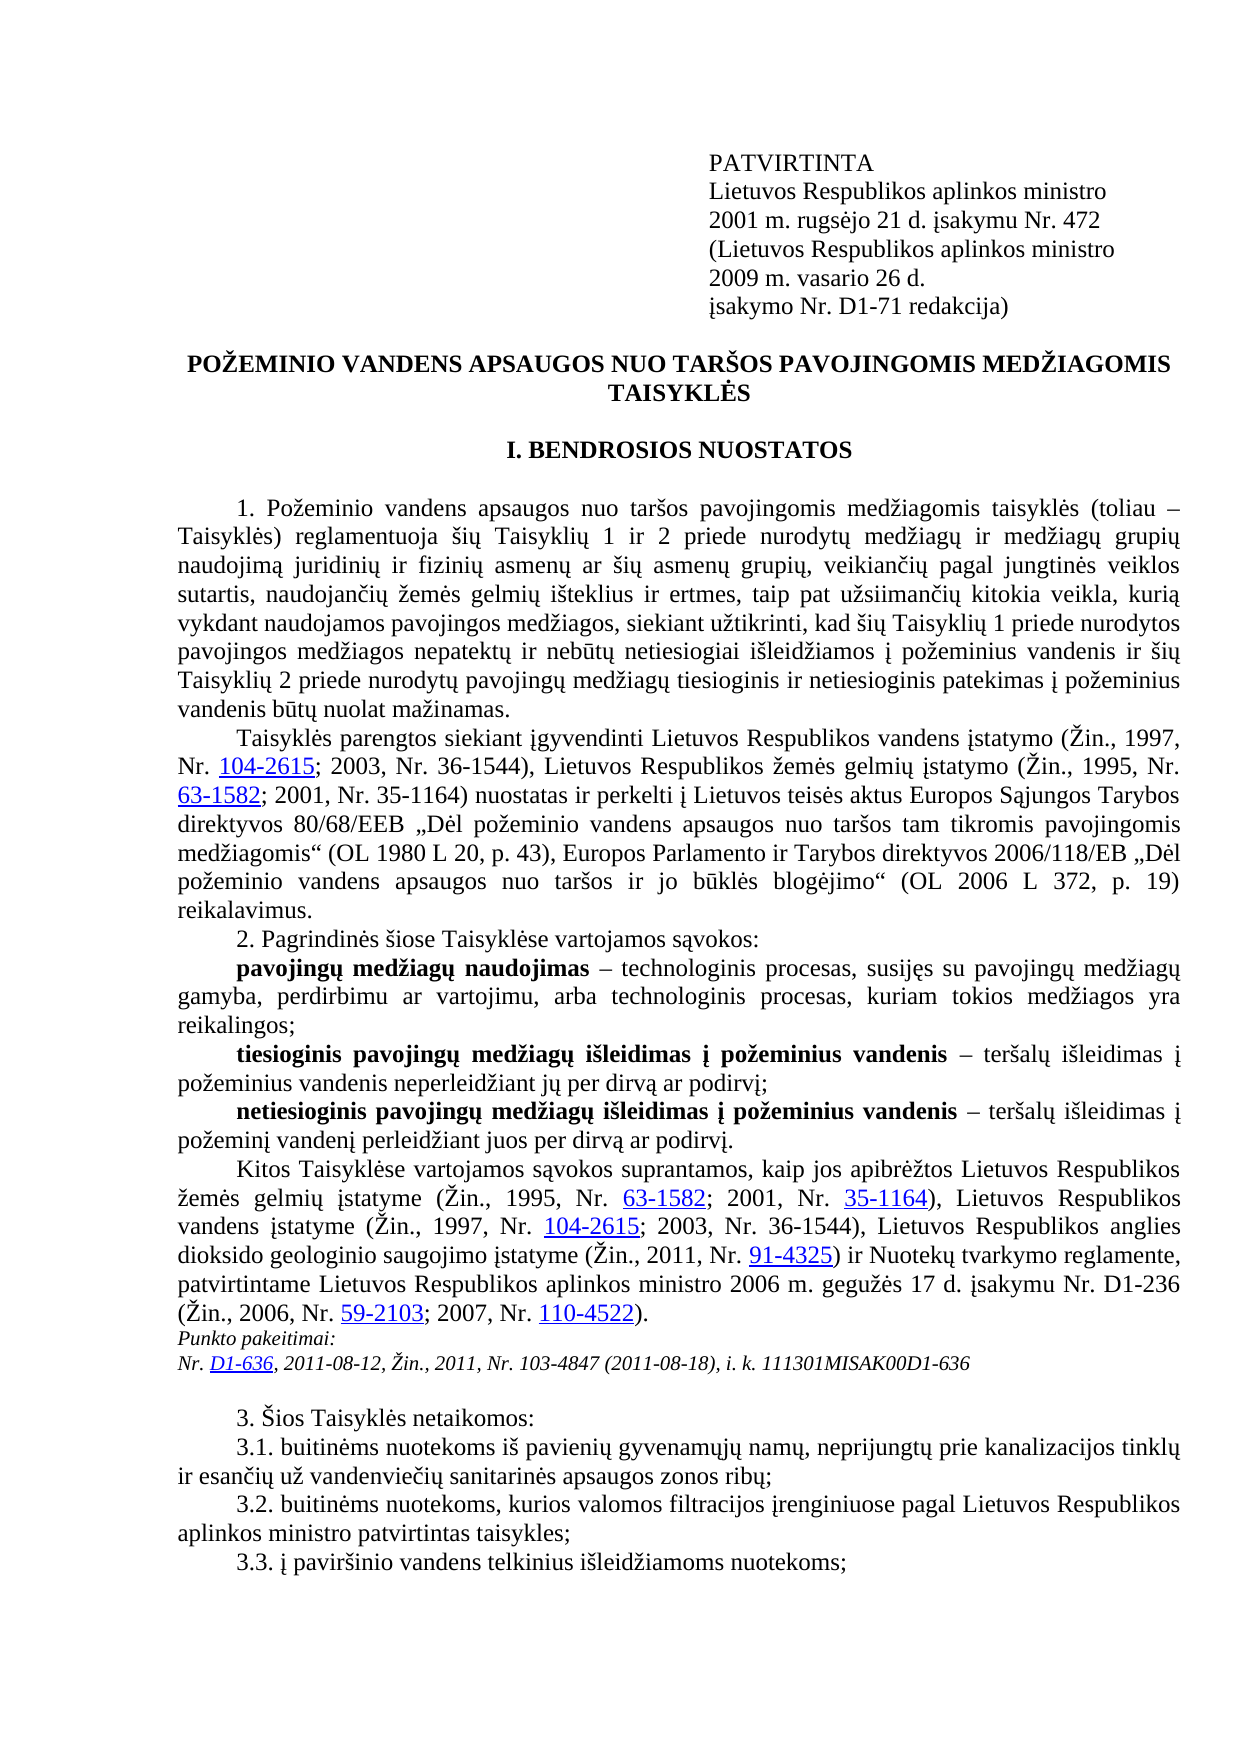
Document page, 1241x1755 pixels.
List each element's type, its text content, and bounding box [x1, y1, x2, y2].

text įsakymo Nr. D1-71 redakcija) [177, 291, 1181, 320]
text 3.2. buitinėms nuotekoms, kurios valomos filtracijos įrenginiuose pagal Lietuvos Respublikos aplinkos ministro patvirtintas taisykles; [177, 1489, 1181, 1547]
text Kitos Taisyklėse vartojamos sąvokos suprantamos, kaip jos apibrėžtos Lietuvos Respublikos žemės gelmių įstatyme (Žin., 1995, Nr. 63-1582; 2001, Nr. 35-1164), Lietuvos Respublikos vandens įstatyme (Žin., 1997, Nr. 104-2615; 2003, Nr. 36-1544), Lietuvos Respublikos anglies dioksido geologinio saugojimo įstatyme (Žin., 2011, Nr. 91-4325) ir Nuotekų tvarkymo reglamente, patvirtintame Lietuvos Respublikos aplinkos ministro 2006 m. gegužės 17 d. įsakymu Nr. D1-236 (Žin., 2006, Nr. 59-2103; 2007, Nr. 110-4522). [177, 1154, 1181, 1326]
text PATVIRTINTA [177, 148, 1181, 176]
text POŽEMINIO VANDENS APSAUGOS NUO TARŠOS PAVOJINGOMIS MEDŽIAGOMIS TAISYKLĖS [177, 349, 1181, 406]
text 2. Pagrindinės šiose Taisyklėse vartojamos sąvokos: [177, 924, 1181, 953]
text 2001 m. rugsėjo 21 d. įsakymu Nr. 472 [177, 205, 1181, 234]
text Nr. D1-636, 2011-08-12, Žin., 2011, Nr. 103-4847 (2011-08-18), i. k. 111301MISAK00D1-636 [177, 1350, 1181, 1374]
text 3.3. į paviršinio vandens telkinius išleidžiamoms nuotekoms; [177, 1547, 1181, 1576]
text 2009 m. vasario 26 d. [177, 263, 1181, 291]
text Punkto pakeitimai: [177, 1326, 1181, 1350]
text pavojingų medžiagų naudojimas – technologinis procesas, susijęs su pavojingų medžiagų gamyba, perdirbimu ar vartojimu, arba technologinis procesas, kuriam tokios medžiagos yra reikalingos; [177, 953, 1181, 1039]
text netiesioginis pavojingų medžiagų išleidimas į požeminius vandenis – teršalų išleidimas į požeminį vandenį perleidžiant juos per dirvą ar podirvį. [177, 1096, 1181, 1154]
text (Lietuvos Respublikos aplinkos ministro [177, 234, 1181, 263]
text Lietuvos Respublikos aplinkos ministro [177, 176, 1181, 205]
text 3.1. buitinėms nuotekoms iš pavienių gyvenamųjų namų, neprijungtų prie kanalizacijos tinklų ir esančių už vandenviečių sanitarinės apsaugos zonos ribų; [177, 1432, 1181, 1489]
text Taisyklės parengtos siekiant įgyvendinti Lietuvos Respublikos vandens įstatymo (Žin., 1997, Nr. 104-2615; 2003, Nr. 36-1544), Lietuvos Respublikos žemės gelmių įstatymo (Žin., 1995, Nr. 63-1582; 2001, Nr. 35-1164) nuostatas ir perkelti į Lietuvos teisės aktus Europos Sąjungos Tarybos direktyvos 80/68/EEB „Dėl požeminio vandens apsaugos nuo taršos tam tikromis pavojingomis medžiagomis“ (OL 1980 L 20, p. 43), Europos Parlamento ir Tarybos direktyvos 2006/118/EB „Dėl požeminio vandens apsaugos nuo taršos ir jo būklės blogėjimo“ (OL 2006 L 372, p. 19) reikalavimus. [177, 723, 1181, 924]
text 3. Šios Taisyklės netaikomos: [177, 1403, 1181, 1432]
text I. BENDROSIOS NUOSTATOS [177, 435, 1181, 464]
text tiesioginis pavojingų medžiagų išleidimas į požeminius vandenis – teršalų išleidimas į požeminius vandenis neperleidžiant jų per dirvą ar podirvį; [177, 1039, 1181, 1096]
text 1. Požeminio vandens apsaugos nuo taršos pavojingomis medžiagomis taisyklės (toliau – Taisyklės) reglamentuoja šių Taisyklių 1 ir 2 priede nurodytų medžiagų ir medžiagų grupių naudojimą juridinių ir fizinių asmenų ar šių asmenų grupių, veikiančių pagal jungtinės veiklos sutartis, naudojančių žemės gelmių išteklius ir ertmes, taip pat užsiimančių kitokia veikla, kurią vykdant naudojamos pavojingos medžiagos, siekiant užtikrinti, kad šių Taisyklių 1 priede nurodytos pavojingos medžiagos nepatektų ir nebūtų netiesiogiai išleidžiamos į požeminius vandenis ir šių Taisyklių 2 priede nurodytų pavojingų medžiagų tiesioginis ir netiesioginis patekimas į požeminius vandenis būtų nuolat mažinamas. [177, 493, 1181, 723]
